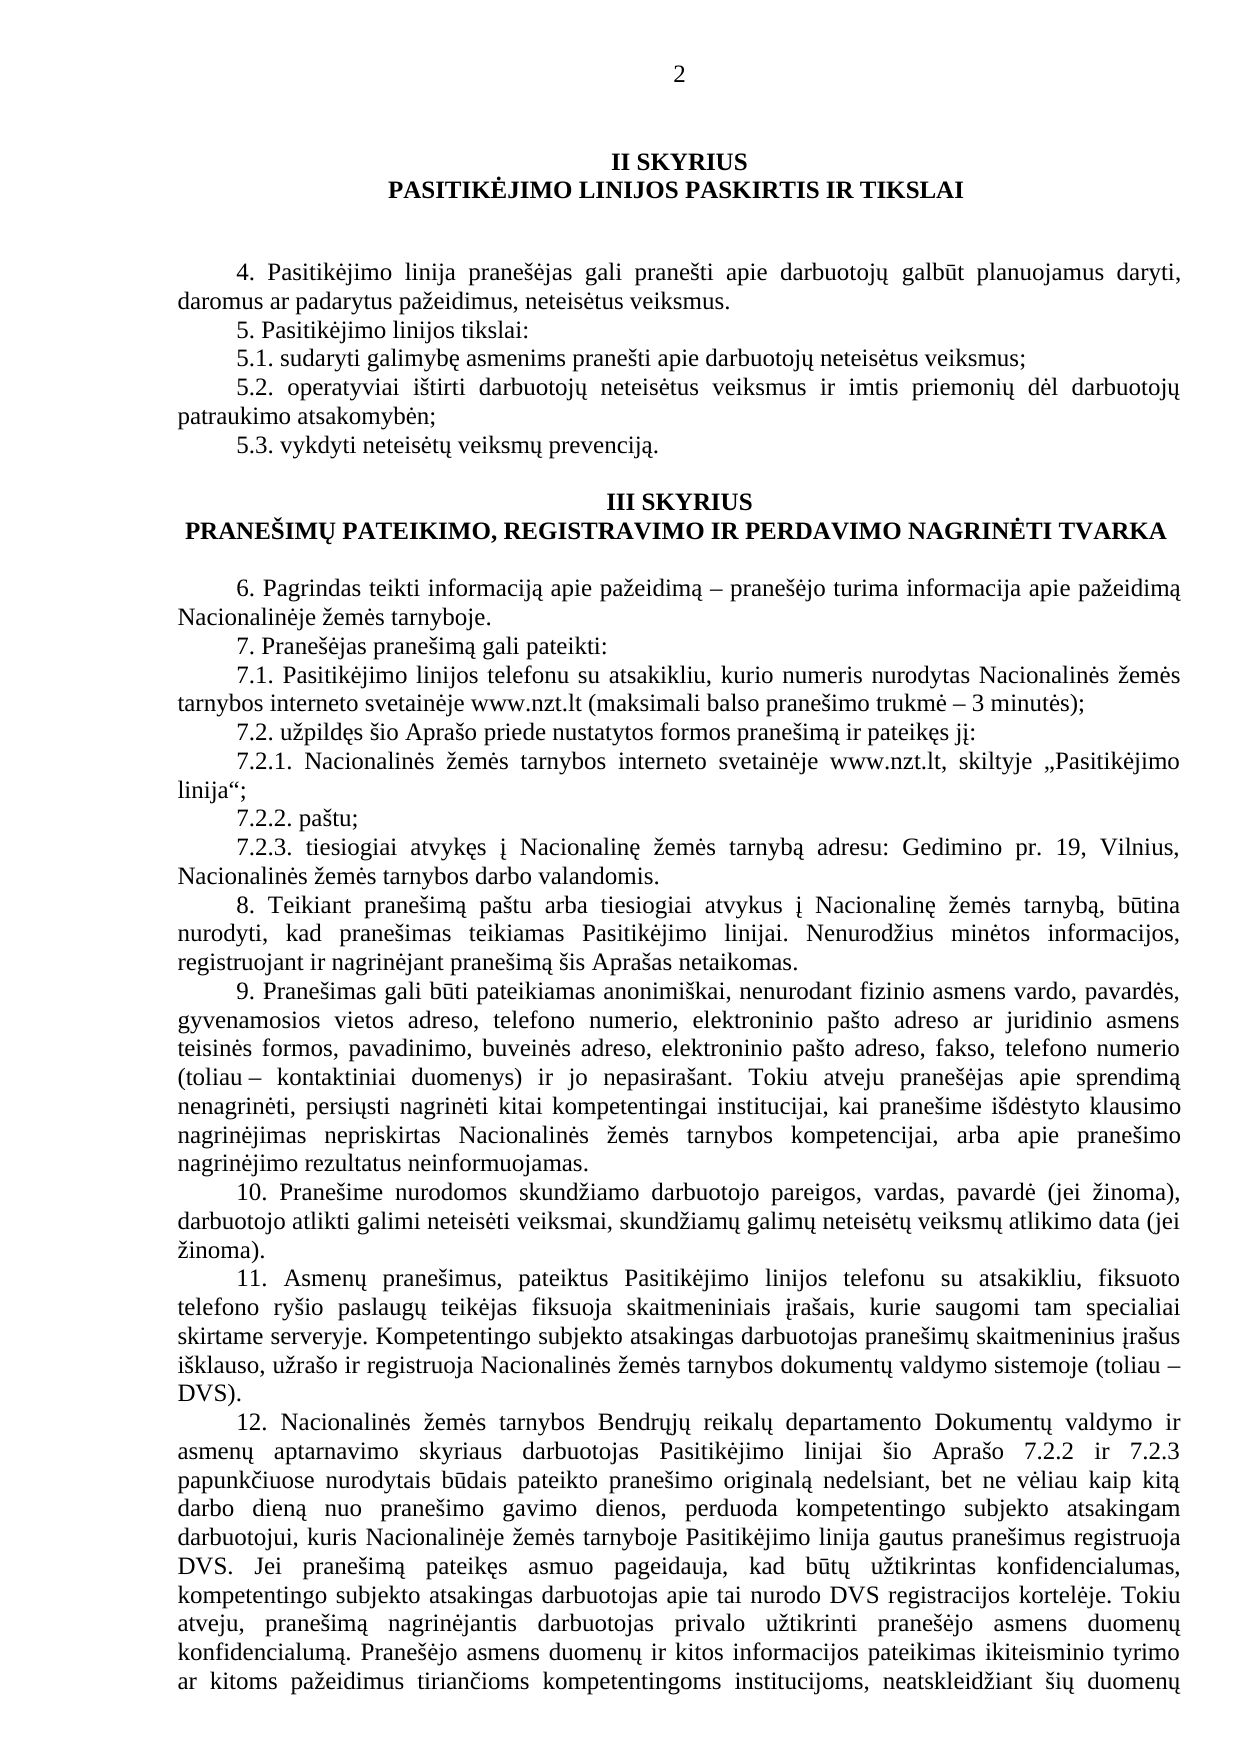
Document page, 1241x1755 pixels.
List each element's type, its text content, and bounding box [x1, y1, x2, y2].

text 9. Pranešimas gali būti pateikiamas anonimiškai, nenurodant fizinio asmens vardo, pavardės, gyvenamosios vietos adreso, telefono numerio, elektroninio pašto adreso ar juridinio asmens teisinės formos, pavadinimo, buveinės adreso, elektroninio pašto adreso, fakso, telefono numerio (toliau – kontaktiniai duomenys) ir jo nepasirašant. Tokiu atveju pranešėjas apie sprendimą nenagrinėti, persiųsti nagrinėti kitai kompetentingai institucijai, kai pranešime išdėstyto klausimo nagrinėjimas nepriskirtas Nacionalinės žemės tarnybos kompetencijai, arba apie pranešimo nagrinėjimo rezultatus neinformuojamas. [177, 976, 1181, 1177]
text 7.2.1. Nacionalinės žemės tarnybos interneto svetainėje www.nzt.lt, skiltyje „Pasitikėjimo linija“; [177, 746, 1181, 803]
text III SKYRIUS [177, 487, 1181, 516]
text 7. Pranešėjas pranešimą gali pateikti: [177, 631, 1181, 660]
text 5.3. vykdyti neteisėtų veiksmų prevenciją. [177, 430, 1181, 458]
text II SKYRIUS [177, 147, 1181, 176]
text 5. Pasitikėjimo linijos tikslai: [177, 315, 1181, 343]
text 6. Pagrindas teikti informaciją apie pažeidimą – pranešėjo turima informacija apie pažeidimą Nacionalinėje žemės tarnyboje. [177, 573, 1181, 631]
text 7.1. Pasitikėjimo linijos telefonu su atsakikliu, kurio numeris nurodytas Nacionalinės žemės tarnybos interneto svetainėje www.nzt.lt (maksimali balso pranešimo trukmė – 3 minutės); [177, 660, 1181, 717]
text 12. Nacionalinės žemės tarnybos Bendrųjų reikalų departamento Dokumentų valdymo ir asmenų aptarnavimo skyriaus darbuotojas Pasitikėjimo linijai šio Aprašo 7.2.2 ir 7.2.3 papunkčiuose nurodytais būdais pateikto pranešimo originalą nedelsiant, bet ne vėliau kaip kitą darbo dieną nuo pranešimo gavimo dienos, perduoda kompetentingo subjekto atsakingam darbuotojui, kuris Nacionalinėje žemės tarnyboje Pasitikėjimo linija gautus pranešimus registruoja DVS. Jei pranešimą pateikęs asmuo pageidauja, kad būtų užtikrintas konfidencialumas, kompetentingo subjekto atsakingas darbuotojas apie tai nurodo DVS registracijos kortelėje. Tokiu atveju, pranešimą nagrinėjantis darbuotojas privalo užtikrinti pranešėjo asmens duomenų konfidencialumą. Pranešėjo asmens duomenų ir kitos informacijos pateikimas ikiteisminio tyrimo ar kitoms pažeidimus tiriančioms kompetentingoms institucijoms, neatskleidžiant šių duomenų [177, 1407, 1181, 1695]
text 7.2.3. tiesiogiai atvykęs į Nacionalinę žemės tarnybą adresu: Gedimino pr. 19, Vilnius, Nacionalinės žemės tarnybos darbo valandomis. [177, 832, 1181, 890]
text 10. Pranešime nurodomos skundžiamo darbuotojo pareigos, vardas, pavardė (jei žinoma), darbuotojo atlikti galimi neteisėti veiksmai, skundžiamų galimų neteisėtų veiksmų atlikimo data (jei žinoma). [177, 1177, 1181, 1263]
text 7.2. užpildęs šio Aprašo priede nustatytos formos pranešimą ir pateikęs jį: [177, 717, 1181, 746]
text PASITIKĖJIMO LINIJOS PASKIRTIS IR TIKSLAI [177, 176, 1181, 204]
text 5.1. sudaryti galimybę asmenims pranešti apie darbuotojų neteisėtus veiksmus; [177, 343, 1181, 372]
text 5.2. operatyviai ištirti darbuotojų neteisėtus veiksmus ir imtis priemonių dėl darbuotojų patraukimo atsakomybėn; [177, 372, 1181, 430]
text 4. Pasitikėjimo linija pranešėjas gali pranešti apie darbuotojų galbūt planuojamus daryti, daromus ar padarytus pažeidimus, neteisėtus veiksmus. [177, 257, 1181, 315]
text 8. Teikiant pranešimą paštu arba tiesiogiai atvykus į Nacionalinę žemės tarnybą, būtina nurodyti, kad pranešimas teikiamas Pasitikėjimo linijai. Nenurodžius minėtos informacijos, registruojant ir nagrinėjant pranešimą šis Aprašas netaikomas. [177, 890, 1181, 976]
text PRANEŠIMŲ PATEIKIMO, REGISTRAVIMO IR perdavimo nagrinėti TVARKA [177, 516, 1181, 545]
text 7.2.2. paštu; [177, 803, 1181, 832]
text 11. Asmenų pranešimus, pateiktus Pasitikėjimo linijos telefonu su atsakikliu, fiksuoto telefono ryšio paslaugų teikėjas fiksuoja skaitmeniniais įrašais, kurie saugomi tam specialiai skirtame serveryje. Kompetentingo subjekto atsakingas darbuotojas pranešimų skaitmeninius įrašus išklauso, užrašo ir registruoja Nacionalinės žemės tarnybos dokumentų valdymo sistemoje (toliau – DVS). [177, 1263, 1181, 1407]
